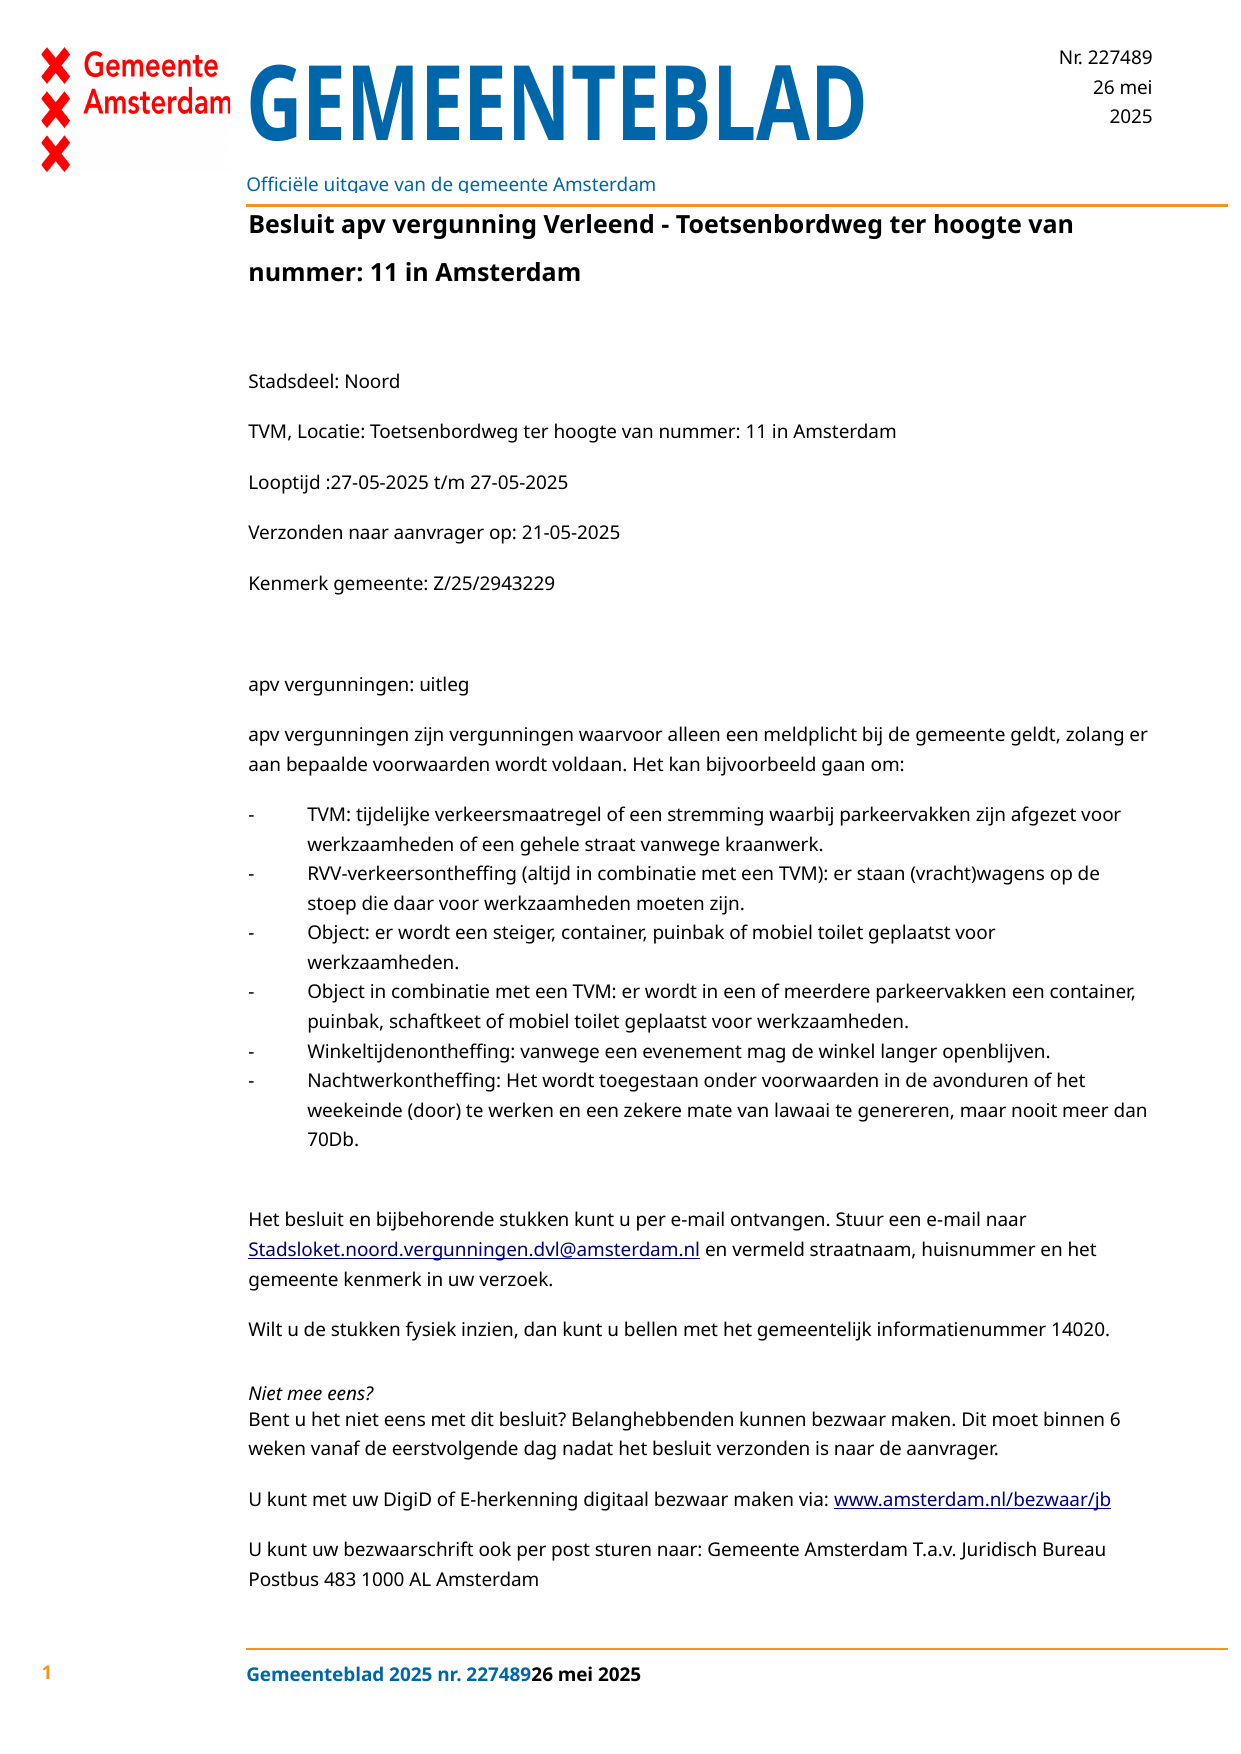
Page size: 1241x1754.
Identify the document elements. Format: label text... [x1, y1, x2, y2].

list Object: er wordt een steiger, container, puinbak of mobiel toilet geplaatst voor werkzaamheden. [248, 919, 1152, 975]
text U kunt uw bezwaarschrift ook per post sturen naar: Gemeente Amsterdam T.a.v. Juridisch Bureau Postbus 483 1000 AL Amsterdam [248, 1536, 1152, 1592]
text Wilt u de stukken fysiek inzien, dan kunt u bellen met het gemeentelijk informatienummer 14020. [248, 1316, 1152, 1342]
list RVV-verkeersontheffing (altijd in combinatie met een TVM): er staan (vracht)wagens op de stoep die daar voor werkzaamheden moeten zijn. [248, 860, 1152, 916]
text Bent u het niet eens met dit besluit? Belanghebbenden kunnen bezwaar maken. Dit moet binnen 6 weken vanaf de eerstvolgende dag nadat het besluit verzonden is naar de aanvrager. [248, 1406, 1152, 1461]
text TVM, Locatie: Toetsenbordweg ter hoogte van nummer: 11 in Amsterdam [248, 419, 1152, 444]
text Niet mee eens? [248, 1380, 1152, 1406]
text apv vergunningen zijn vergunningen waarvoor alleen een meldplicht bij de gemeente geldt, zolang er aan bepaalde voorwaarden wordt voldaan. Het kan bijvoorbeeld gaan om: [248, 721, 1152, 777]
list Nachtwerkontheffing: Het wordt toegestaan onder voorwaarden in de avonduren of het weekeinde (door) te werken en een zekere mate van lawaai te genereren, maar nooit meer dan 70Db. [248, 1067, 1152, 1152]
text Kenmerk gemeente: Z/25/2943229 [248, 570, 1152, 596]
text Verzonden naar aanvrager op: 21-05-2025 [248, 519, 1152, 545]
text Besluit apv vergunning Verleend - Toetsenbordweg ter hoogte van nummer: 11 in Amsterdam [248, 207, 1152, 288]
text Het besluit en bijbehorende stukken kunt u per e-mail ontvangen. Stuur een e-mail naar Stadsloket.noord.vergunningen.dvl@amsterdam.nl en vermeld straatnaam, huisnummer en het gemeente kenmerk in uw verzoek. [248, 1207, 1152, 1292]
text U kunt met uw DigiD of E-herkenning digitaal bezwaar maken via: www.amsterdam.nl/bezwaar/jb [248, 1486, 1152, 1512]
list Object in combinatie met een TVM: er wordt in een of meerdere parkeervakken een container, puinbak, schaftkeet of mobiel toilet geplaatst voor werkzaamheden. [248, 979, 1152, 1034]
text Stadsdeel: Noord [248, 368, 1152, 394]
text Looptijd :27-05-2025 t/m 27-05-2025 [248, 469, 1152, 495]
picture [41, 47, 231, 172]
list TVM: tijdelijke verkeersmaatregel of een stremming waarbij parkeervakken zijn afgezet voor werkzaamheden of een gehele straat vanwege kraanwerk. [248, 801, 1152, 857]
list Winkeltijdenontheffing: vanwege een evenement mag de winkel langer openblijven. [248, 1038, 1152, 1064]
text apv vergunningen: uitleg [248, 671, 1152, 697]
